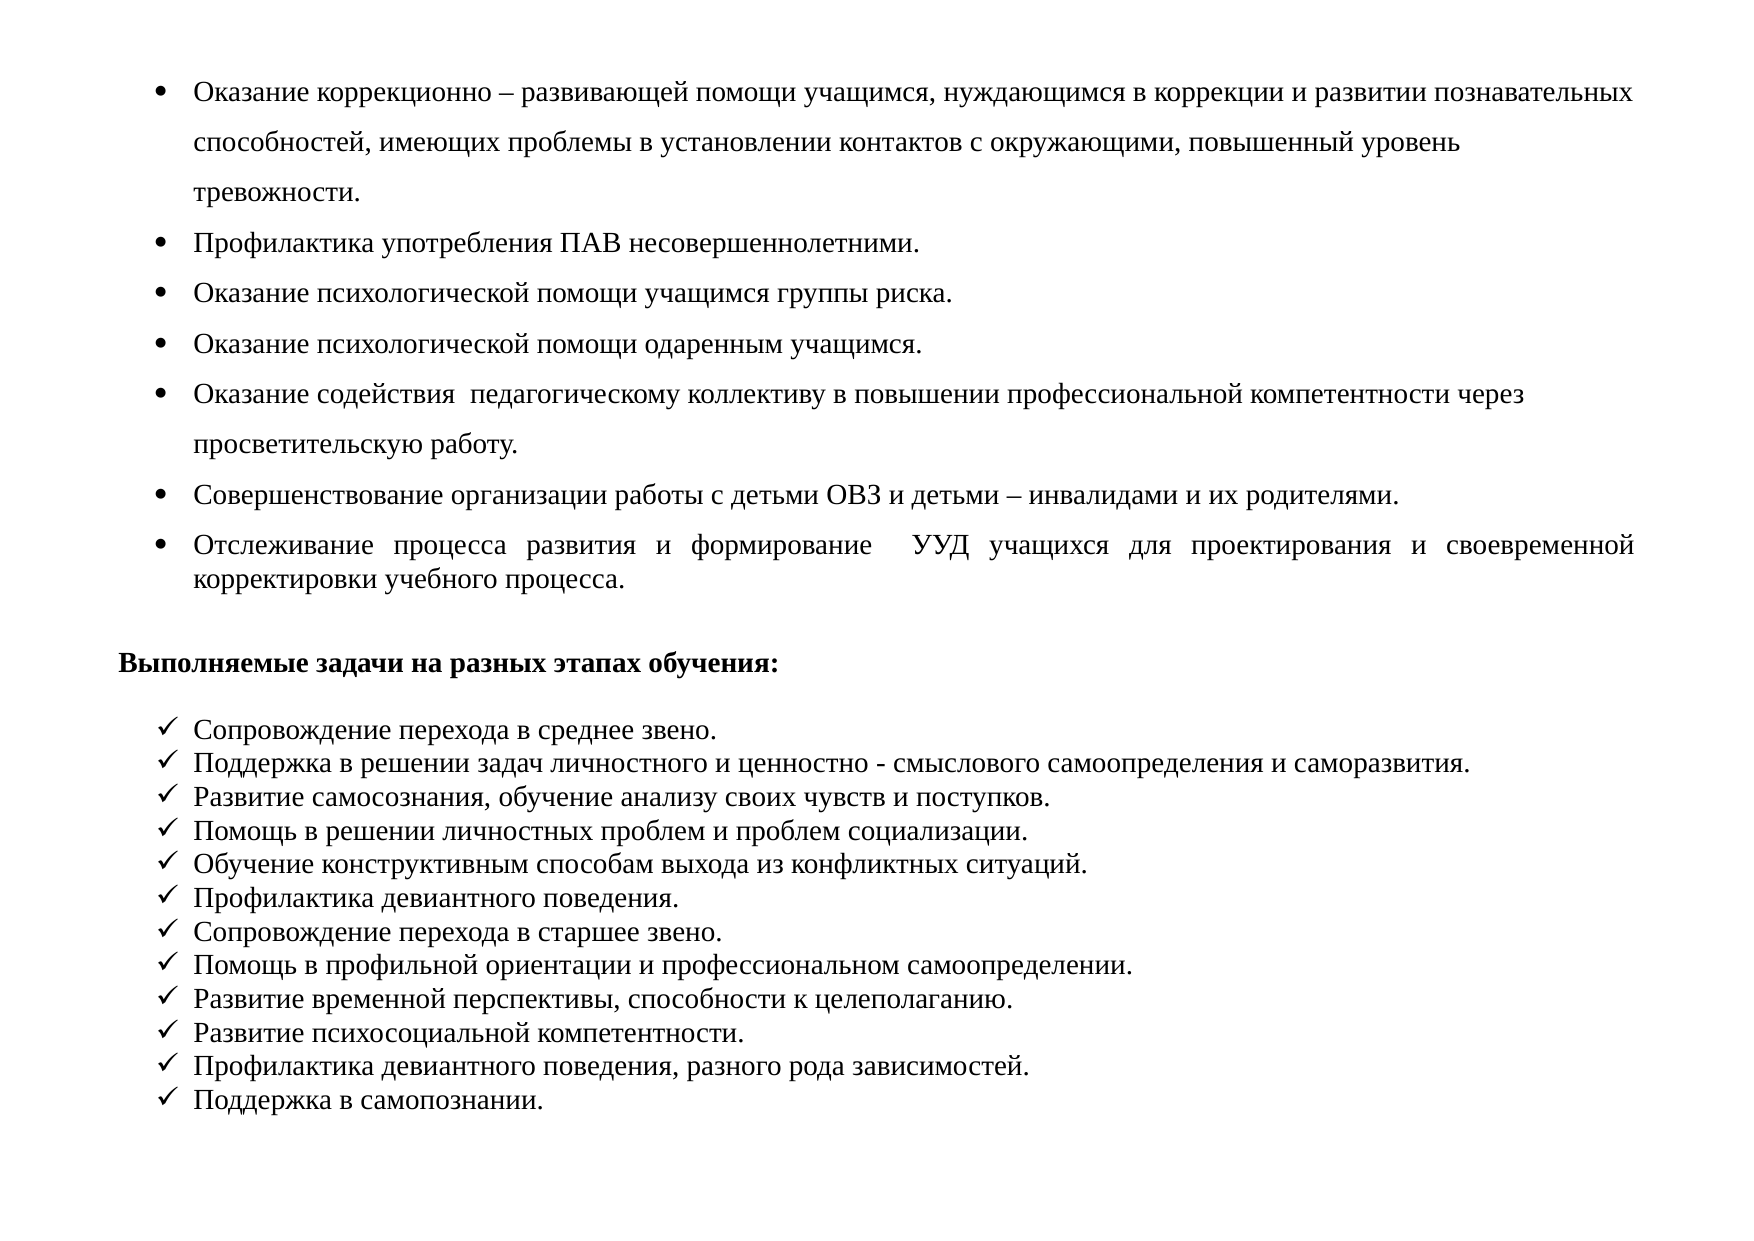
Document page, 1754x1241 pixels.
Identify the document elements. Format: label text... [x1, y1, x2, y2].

list Сопровождение перехода в старшее звено. [156, 914, 1636, 947]
list Обучение конструктивным способам выхода из конфликтных ситуаций. [156, 846, 1636, 880]
list Совершенствование организации работы с детьми ОВЗ и детьми – инвалидами и их родителями. [156, 477, 1636, 511]
list Профилактика девиантного поведения. [156, 880, 1636, 914]
list Развитие самосознания, обучение анализу своих чувств и поступков. [156, 779, 1636, 813]
list Развитие временной перспективы, способности к целеполаганию. [156, 981, 1636, 1015]
list Поддержка в решении задач личностного и ценностно - смыслового самоопределения и саморазвития. [156, 746, 1636, 779]
list Помощь в профильной ориентации и профессиональном самоопределении. [156, 947, 1636, 981]
list Профилактика девиантного поведения, разного рода зависимостей. [156, 1048, 1636, 1082]
list Развитие психосоциальной компетентности. [156, 1015, 1636, 1048]
list Помощь в решении личностных проблем и проблем социализации. [156, 813, 1636, 846]
list Профилактика употребления ПАВ несовершеннолетними. [156, 225, 1636, 258]
list Оказание содействия педагогическому коллективу в повышении профессиональной компетентности через просветительскую работу. [156, 376, 1636, 460]
list Оказание психологической помощи одаренным учащимся. [156, 326, 1636, 359]
list Поддержка в самопознании. [156, 1082, 1636, 1116]
list Оказание коррекционно – развивающей помощи учащимся, нуждающимся в коррекции и развитии познавательных способностей, имеющих проблемы в установлении контактов с окружающими, повышенный уровень тревожности. [156, 74, 1636, 208]
text Выполняемые задачи на разных этапах обучения: [118, 645, 1636, 678]
list Сопровождение перехода в среднее звено. [156, 712, 1636, 746]
list Отслеживание процесса развития и формирование УУД учащихся для проектирования и своевременной корректировки учебного процесса. [156, 527, 1636, 594]
list Оказание психологической помощи учащимся группы риска. [156, 275, 1636, 309]
